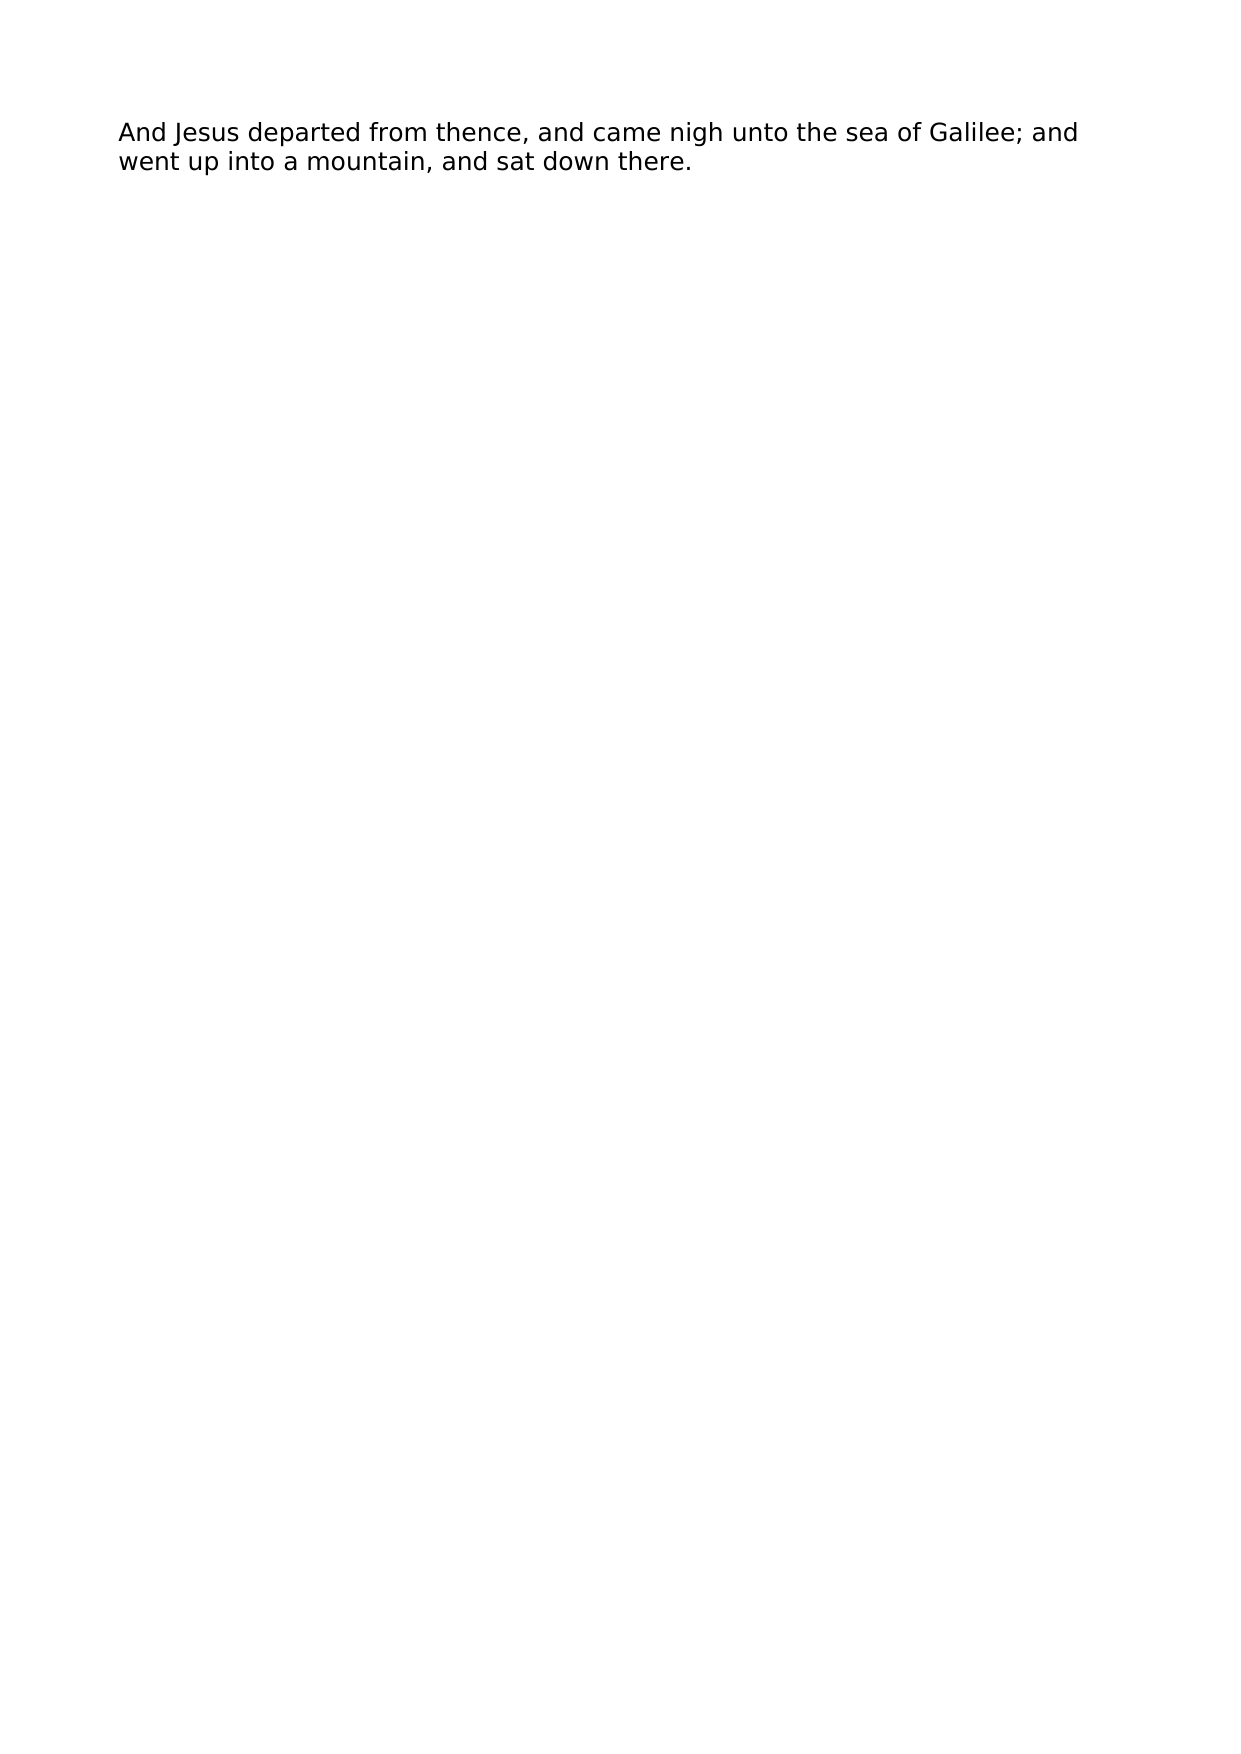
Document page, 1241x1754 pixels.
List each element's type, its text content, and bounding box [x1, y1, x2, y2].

text And Jesus departed from thence, and came nigh unto the sea of Galilee; and went up into a mountain, and sat down there. [118, 118, 1122, 176]
